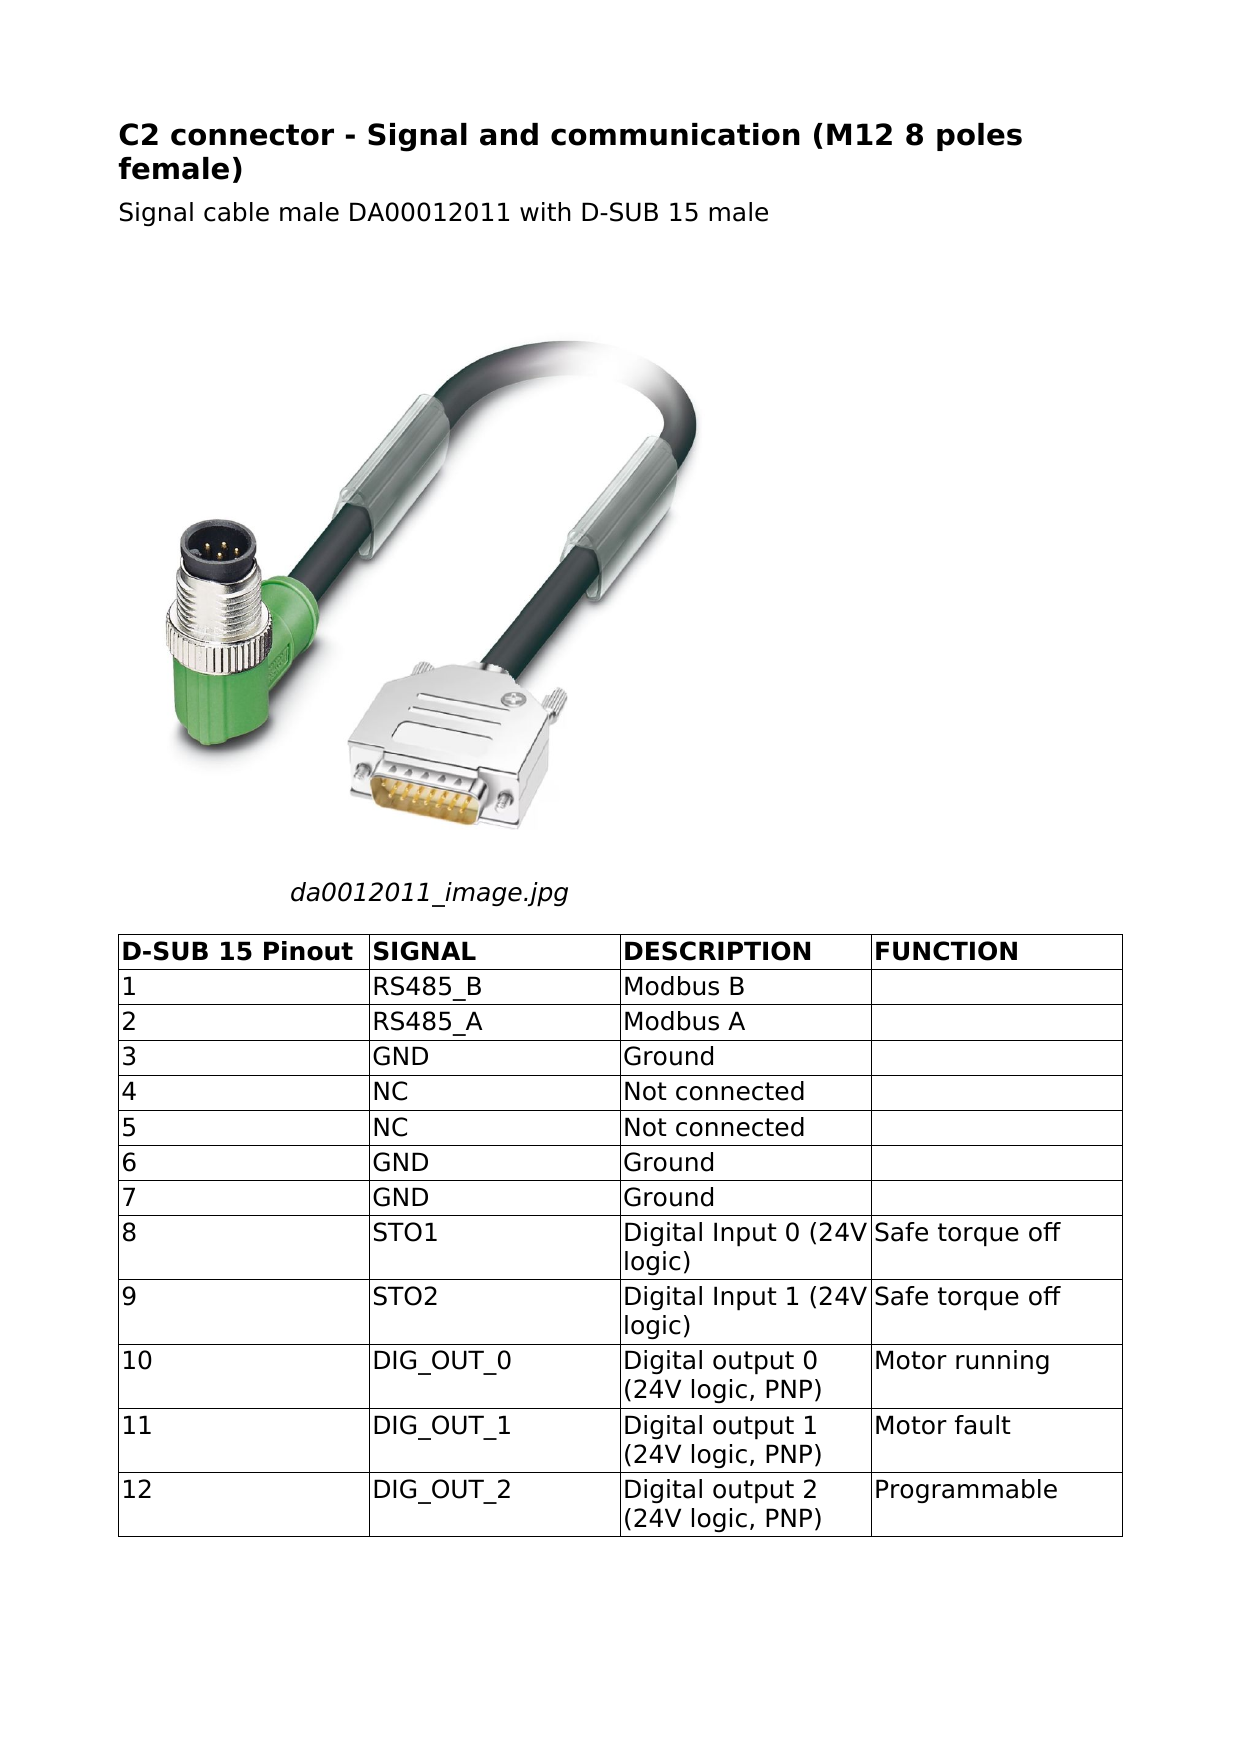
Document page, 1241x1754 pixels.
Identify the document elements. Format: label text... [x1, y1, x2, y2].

table_cell NC [370, 1111, 620, 1145]
table_cell 12 [119, 1473, 369, 1536]
table_cell DIG_OUT_1 [370, 1409, 620, 1472]
table_cell 2 [119, 1005, 369, 1039]
text Signal cable male DA00012011 with D-SUB 15 male [118, 198, 1122, 228]
table_cell 6 [119, 1146, 369, 1180]
table_cell Digital output 1 (24V logic, PNP) [621, 1409, 871, 1472]
table_cell Ground [621, 1146, 871, 1180]
table_cell 10 [119, 1345, 369, 1408]
table_cell [872, 970, 1122, 1004]
table_cell Programmable [872, 1473, 1122, 1536]
table_cell GND [370, 1146, 620, 1180]
table_cell 9 [119, 1280, 369, 1343]
table_cell 7 [119, 1181, 369, 1215]
table_header SIGNAL [370, 935, 620, 969]
text da0012011_image.jpg [118, 878, 743, 907]
table_cell Safe torque off [872, 1216, 1122, 1279]
table_cell Not connected [621, 1111, 871, 1145]
table_cell DIG_OUT_0 [370, 1345, 620, 1408]
table_cell Not connected [621, 1076, 871, 1110]
table_cell 5 [119, 1111, 369, 1145]
table_header FUNCTION [872, 935, 1122, 969]
table_cell Motor running [872, 1345, 1122, 1408]
table_cell GND [370, 1041, 620, 1074]
table_cell Motor fault [872, 1409, 1122, 1472]
table_header DESCRIPTION [621, 935, 871, 969]
picture [118, 252, 744, 878]
subtitle C2 connector - Signal and communication (M12 8 poles female) [118, 118, 1122, 186]
table_cell Ground [621, 1181, 871, 1215]
table_cell Safe torque off [872, 1280, 1122, 1343]
table_cell Ground [621, 1041, 871, 1074]
table_cell Digital Input 1 (24V logic) [621, 1280, 871, 1343]
table_cell 3 [119, 1041, 369, 1074]
table_cell RS485_B [370, 970, 620, 1004]
table_cell 4 [119, 1076, 369, 1110]
table_cell 8 [119, 1216, 369, 1279]
table_cell [872, 1005, 1122, 1039]
table_cell DIG_OUT_2 [370, 1473, 620, 1536]
table_cell Modbus A [621, 1005, 871, 1039]
table_cell STO1 [370, 1216, 620, 1279]
table_cell [872, 1181, 1122, 1215]
table_cell Digital output 2 (24V logic, PNP) [621, 1473, 871, 1536]
table_cell [872, 1111, 1122, 1145]
table_cell [872, 1076, 1122, 1110]
table_cell Digital Input 0 (24V logic) [621, 1216, 871, 1279]
table_cell [872, 1146, 1122, 1180]
table_cell Digital output 0 (24V logic, PNP) [621, 1345, 871, 1408]
table_cell STO2 [370, 1280, 620, 1343]
table_cell NC [370, 1076, 620, 1110]
table_cell 11 [119, 1409, 369, 1472]
table_cell [872, 1041, 1122, 1074]
table_cell Modbus B [621, 970, 871, 1004]
table_header D-SUB 15 Pinout [119, 935, 369, 969]
table_cell GND [370, 1181, 620, 1215]
table_cell RS485_A [370, 1005, 620, 1039]
table_cell 1 [119, 970, 369, 1004]
